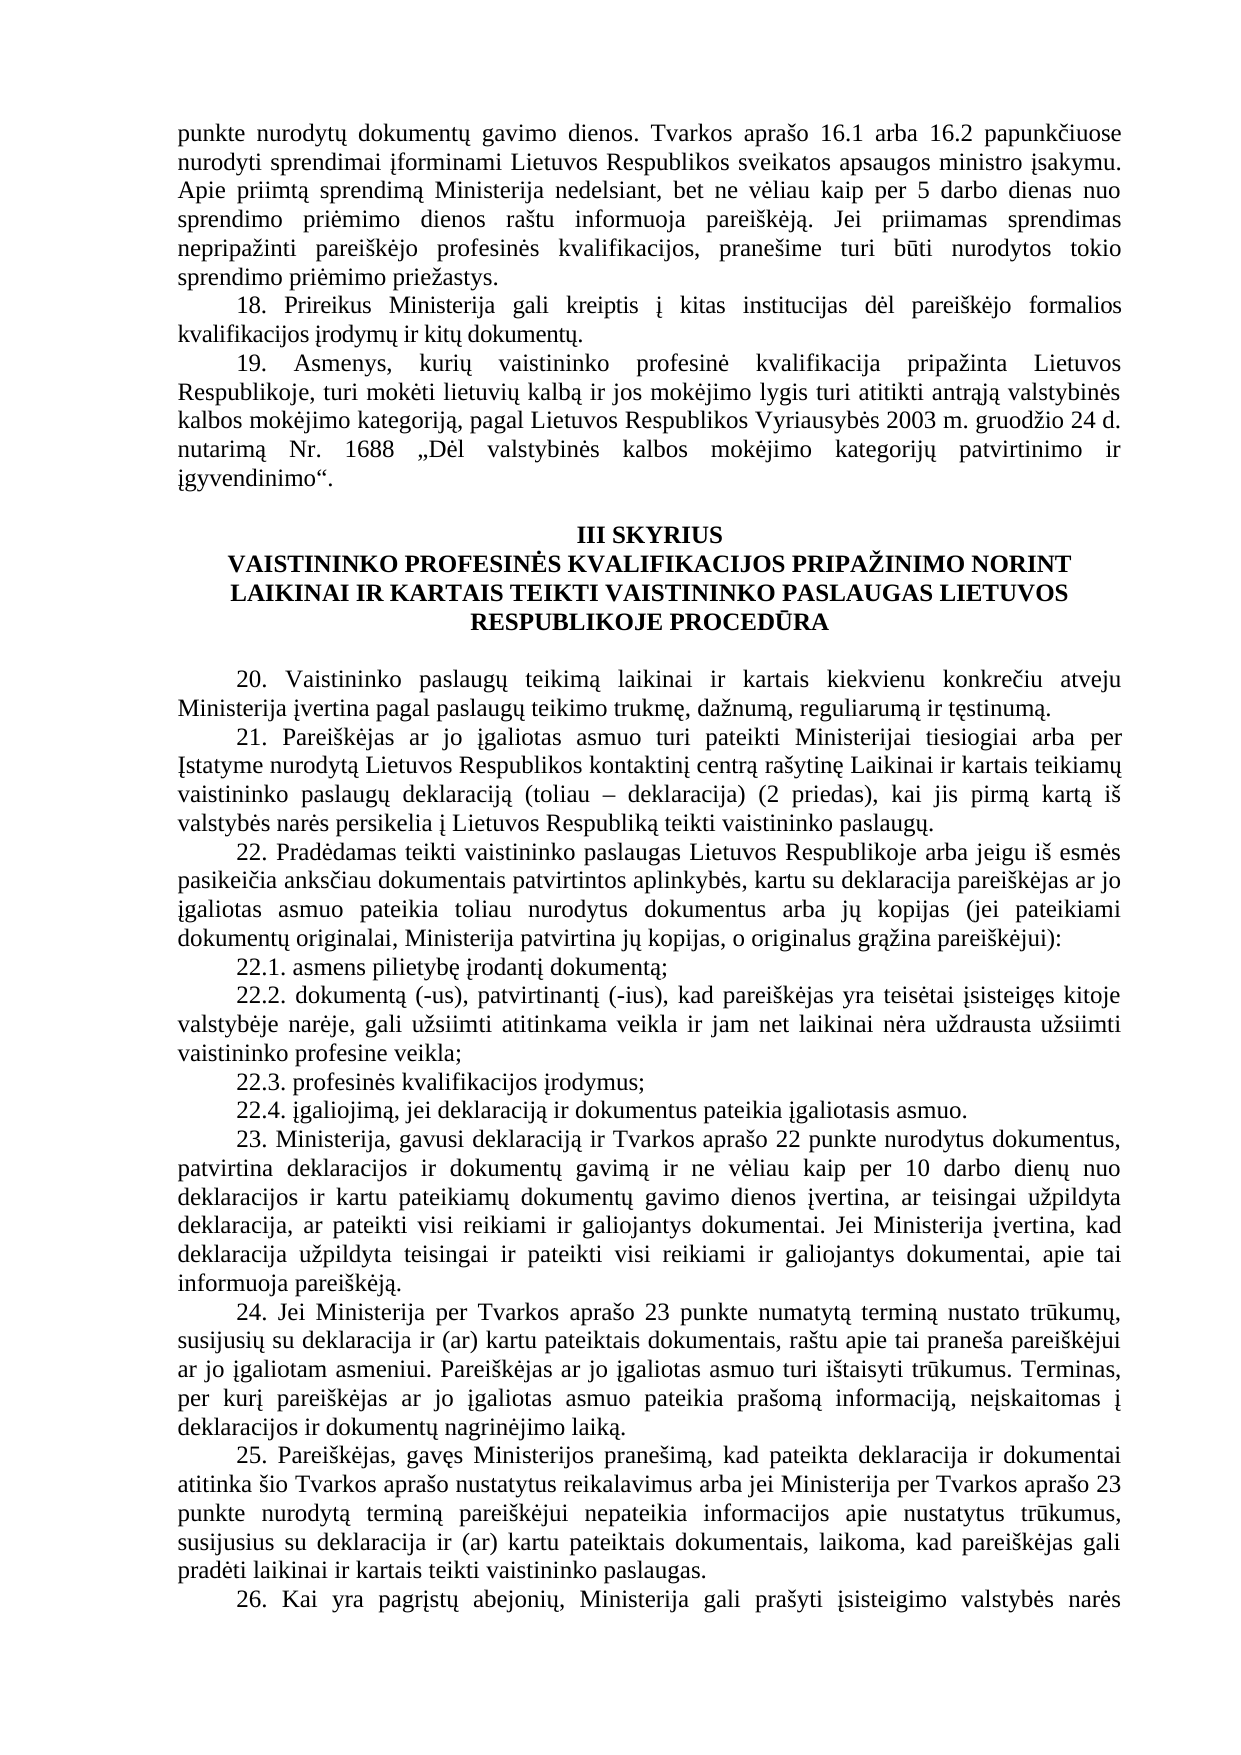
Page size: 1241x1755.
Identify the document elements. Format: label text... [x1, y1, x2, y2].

text 24. Jei Ministerija per Tvarkos aprašo 23 punkte numatytą terminą nustato trūkumų, susijusių su deklaracija ir (ar) kartu pateiktais dokumentais, raštu apie tai praneša pareiškėjui ar jo įgaliotam asmeniui. Pareiškėjas ar jo įgaliotas asmuo turi ištaisyti trūkumus. Terminas, per kurį pareiškėjas ar jo įgaliotas asmuo pateikia prašomą informaciją, neįskaitomas į deklaracijos ir dokumentų nagrinėjimo laiką. [177, 1297, 1122, 1441]
text 26. Kai yra pagrįstų abejonių, Ministerija gali prašyti įsisteigimo valstybės narės [177, 1584, 1122, 1613]
text 23. Ministerija, gavusi deklaraciją ir Tvarkos aprašo 22 punkte nurodytus dokumentus, patvirtina deklaracijos ir dokumentų gavimą ir ne vėliau kaip per 10 darbo dienų nuo deklaracijos ir kartu pateikiamų dokumentų gavimo dienos įvertina, ar teisingai užpildyta deklaracija, ar pateikti visi reikiami ir galiojantys dokumentai. Jei Ministerija įvertina, kad deklaracija užpildyta teisingai ir pateikti visi reikiami ir galiojantys dokumentai, apie tai informuoja pareiškėją. [177, 1124, 1122, 1297]
text 18. Prireikus Ministerija gali kreiptis į kitas institucijas dėl pareiškėjo formalios kvalifikacijos įrodymų ir kitų dokumentų. [177, 291, 1122, 348]
text 22.2. dokumentą (-us), patvirtinantį (-ius), kad pareiškėjas yra teisėtai įsisteigęs kitoje valstybėje narėje, gali užsiimti atitinkama veikla ir jam net laikinai nėra uždrausta užsiimti vaistininko profesine veikla; [177, 981, 1122, 1067]
text 25. Pareiškėjas, gavęs Ministerijos pranešimą, kad pateikta deklaracija ir dokumentai atitinka šio Tvarkos aprašo nustatytus reikalavimus arba jei Ministerija per Tvarkos aprašo 23 punkte nurodytą terminą pareiškėjui nepateikia informacijos apie nustatytus trūkumus, susijusius su deklaracija ir (ar) kartu pateiktais dokumentais, laikoma, kad pareiškėjas gali pradėti laikinai ir kartais teikti vaistininko paslaugas. [177, 1441, 1122, 1584]
text III SKYRIUS [177, 521, 1122, 549]
text VAISTININKO PROFESINĖS KVALIFIKACIJOS PRIPAŽINIMO NORINT LAIKINAI IR KARTAIS TEIKTI VAISTININKO PASLAUGAS LIETUVOS RESPUBLIKOJE PROCEDŪRA [177, 549, 1122, 636]
text 22. Pradėdamas teikti vaistininko paslaugas Lietuvos Respublikoje arba jeigu iš esmės pasikeičia anksčiau dokumentais patvirtintos aplinkybės, kartu su deklaracija pareiškėjas ar jo įgaliotas asmuo pateikia toliau nurodytus dokumentus arba jų kopijas (jei pateikiami dokumentų originalai, Ministerija patvirtina jų kopijas, o originalus grąžina pareiškėjui): [177, 837, 1122, 952]
text punkte nurodytų dokumentų gavimo dienos. Tvarkos aprašo 16.1 arba 16.2 papunkčiuose nurodyti sprendimai įforminami Lietuvos Respublikos sveikatos apsaugos ministro įsakymu. Apie priimtą sprendimą Ministerija nedelsiant, bet ne vėliau kaip per 5 darbo dienas nuo sprendimo priėmimo dienos raštu informuoja pareiškėją. Jei priimamas sprendimas nepripažinti pareiškėjo profesinės kvalifikacijos, pranešime turi būti nurodytos tokio sprendimo priėmimo priežastys. [177, 118, 1122, 291]
text 22.4. įgaliojimą, jei deklaraciją ir dokumentus pateikia įgaliotasis asmuo. [177, 1096, 1122, 1124]
text 21. Pareiškėjas ar jo įgaliotas asmuo turi pateikti Ministerijai tiesiogiai arba per Įstatyme nurodytą Lietuvos Respublikos kontaktinį centrą rašytinę Laikinai ir kartais teikiamų vaistininko paslaugų deklaraciją (toliau – deklaracija) (2 priedas), kai jis pirmą kartą iš valstybės narės persikelia į Lietuvos Respubliką teikti vaistininko paslaugų. [177, 722, 1122, 837]
text 22.3. profesinės kvalifikacijos įrodymus; [177, 1067, 1122, 1096]
text 20. Vaistininko paslaugų teikimą laikinai ir kartais kiekvienu konkrečiu atveju Ministerija įvertina pagal paslaugų teikimo trukmę, dažnumą, reguliarumą ir tęstinumą. [177, 664, 1122, 722]
text 22.1. asmens pilietybę įrodantį dokumentą; [177, 952, 1122, 981]
text 19. Asmenys, kurių vaistininko profesinė kvalifikacija pripažinta Lietuvos Respublikoje, turi mokėti lietuvių kalbą ir jos mokėjimo lygis turi atitikti antrąją valstybinės kalbos mokėjimo kategoriją, pagal Lietuvos Respublikos Vyriausybės 2003 m. gruodžio 24 d. nutarimą Nr. 1688 „Dėl valstybinės kalbos mokėjimo kategorijų patvirtinimo ir įgyvendinimo“. [177, 348, 1122, 492]
